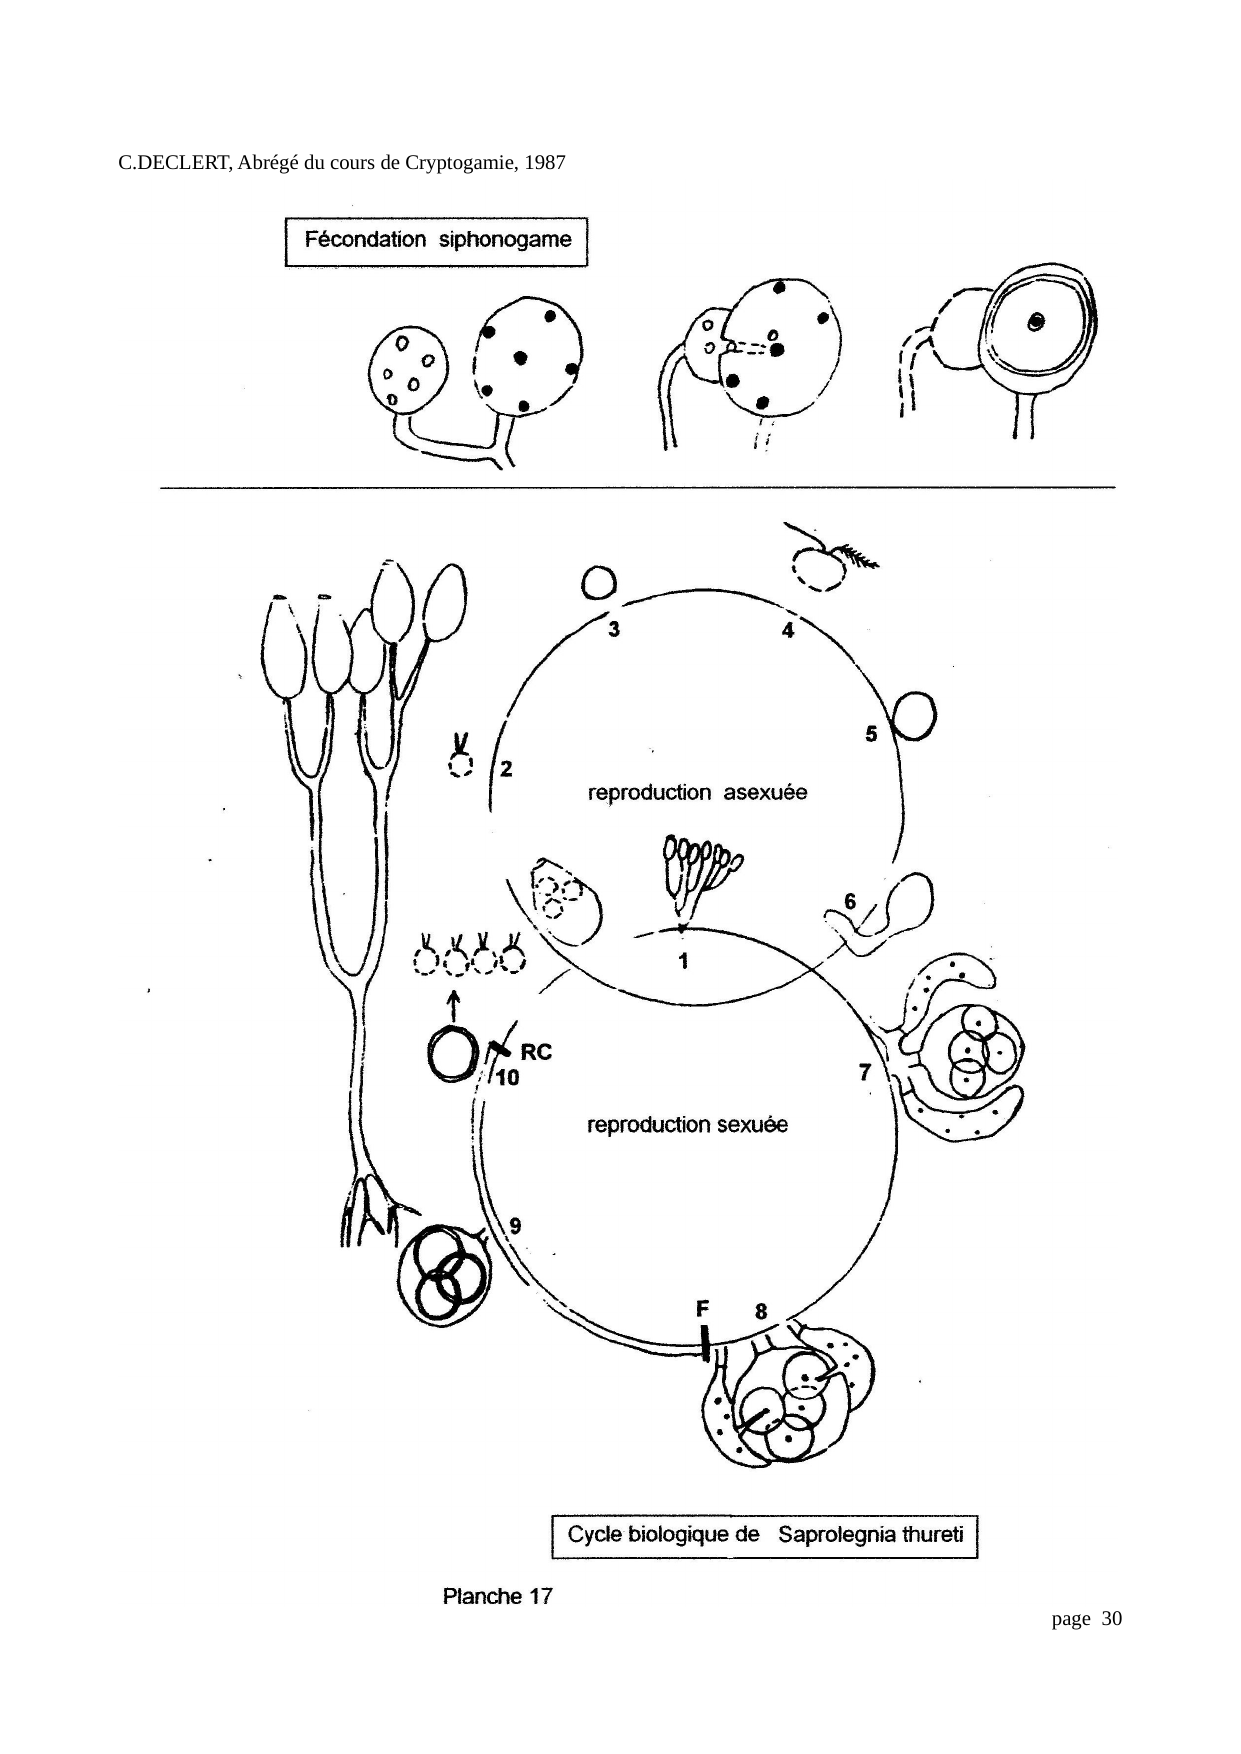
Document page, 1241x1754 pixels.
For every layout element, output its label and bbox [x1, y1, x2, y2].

picture [118, 179, 1118, 1607]
